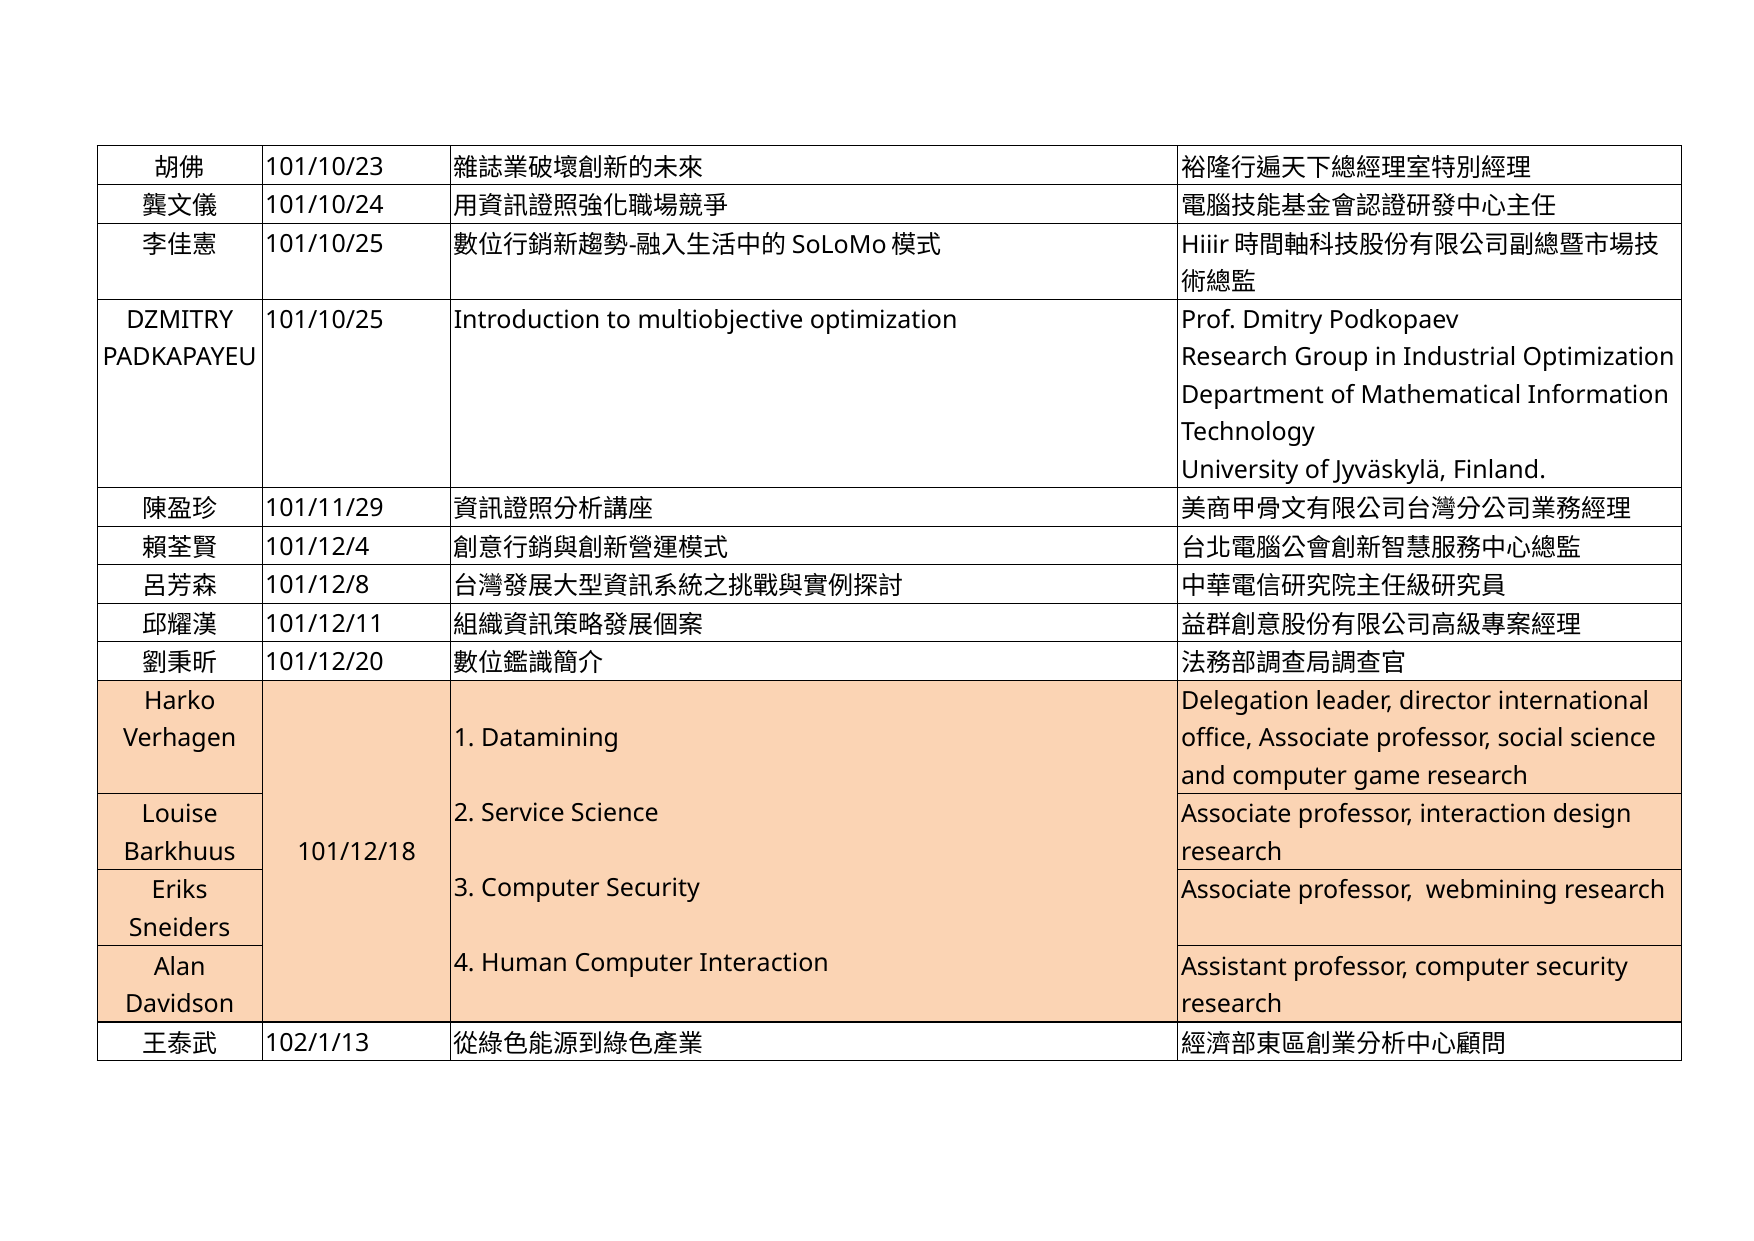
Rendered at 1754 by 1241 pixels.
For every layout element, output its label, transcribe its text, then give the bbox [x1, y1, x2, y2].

table_cell 數位行銷新趨勢-融入生活中的SoLoMo模式 [451, 224, 1177, 298]
table_cell Delegation leader, director international office, Associate professor, social science and computer game research [1178, 681, 1681, 793]
table_cell 邱耀漢 [98, 604, 262, 641]
table_cell 102/1/13 [263, 1023, 450, 1060]
table_cell Introduction to multiobjective optimization [451, 300, 1177, 487]
table_cell 101/10/24 [263, 185, 450, 222]
table_cell 呂芳森 [98, 565, 262, 603]
table_cell 胡佛 [98, 146, 262, 184]
table_cell Alan Davidson [98, 946, 262, 1021]
table_cell 陳盈珍 [98, 488, 262, 526]
table_cell Louise Barkhuus [98, 794, 262, 869]
table_cell 101/12/8 [263, 565, 450, 603]
table_cell 雜誌業破壞創新的未來 [451, 146, 1177, 184]
table_cell 101/10/25 [263, 300, 450, 487]
table_cell 經濟部東區創業分析中心顧問 [1178, 1023, 1681, 1060]
table_cell 資訊證照分析講座 [451, 488, 1177, 526]
table_cell 101/10/23 [263, 146, 450, 184]
table_cell 法務部調查局調查官 [1178, 642, 1681, 680]
table_cell 101/12/11 [263, 604, 450, 641]
table_cell 美商甲骨文有限公司台灣分公司業務經理 [1178, 488, 1681, 526]
table_cell Hiiir時間軸科技股份有限公司副總暨市場技術總監 [1178, 224, 1681, 298]
table_cell Associate professor, webmining research [1178, 870, 1681, 945]
table_cell Associate professor, interaction design research [1178, 794, 1681, 869]
table_cell 劉秉昕 [98, 642, 262, 680]
table_cell 用資訊證照強化職場競爭 [451, 185, 1177, 222]
table_cell 組織資訊策略發展個案 [451, 604, 1177, 641]
table_cell 從綠色能源到綠色產業 [451, 1023, 1177, 1060]
table_cell 101/12/18 [263, 681, 450, 1021]
table_cell 李佳憲 [98, 224, 262, 298]
table_cell 101/12/4 [263, 527, 450, 564]
table_cell 龔文儀 [98, 185, 262, 222]
table_cell 101/12/20 [263, 642, 450, 680]
table_cell 裕隆行遍天下總經理室特別經理 [1178, 146, 1681, 184]
table_cell Eriks Sneiders [98, 870, 262, 945]
table_cell DZMITRY PADKAPAYEU [98, 300, 262, 487]
table_cell 101/10/25 [263, 224, 450, 298]
table_cell 1. Datamining 2. Service Science 3. Computer Security 4. Human Computer Interaction [451, 681, 1177, 1021]
table_cell Harko Verhagen [98, 681, 262, 793]
table_cell 台灣發展大型資訊系統之挑戰與實例探討 [451, 565, 1177, 603]
table_cell Assistant professor, computer security research [1178, 946, 1681, 1021]
table_cell 數位鑑識簡介 [451, 642, 1177, 680]
table_cell 益群創意股份有限公司高級專案經理 [1178, 604, 1681, 641]
table_cell 101/11/29 [263, 488, 450, 526]
table_cell 台北電腦公會創新智慧服務中心總監 [1178, 527, 1681, 564]
table_cell 中華電信研究院主任級研究員 [1178, 565, 1681, 603]
table_cell 賴荃賢 [98, 527, 262, 564]
table_cell Prof. Dmitry Podkopaev Research Group in Industrial Optimization Department of Mathematical Information Technology University of Jyväskylä, Finland. [1178, 300, 1681, 487]
table_cell 創意行銷與創新營運模式 [451, 527, 1177, 564]
table_cell 王泰武 [98, 1023, 262, 1060]
table_cell 電腦技能基金會認證研發中心主任 [1178, 185, 1681, 222]
